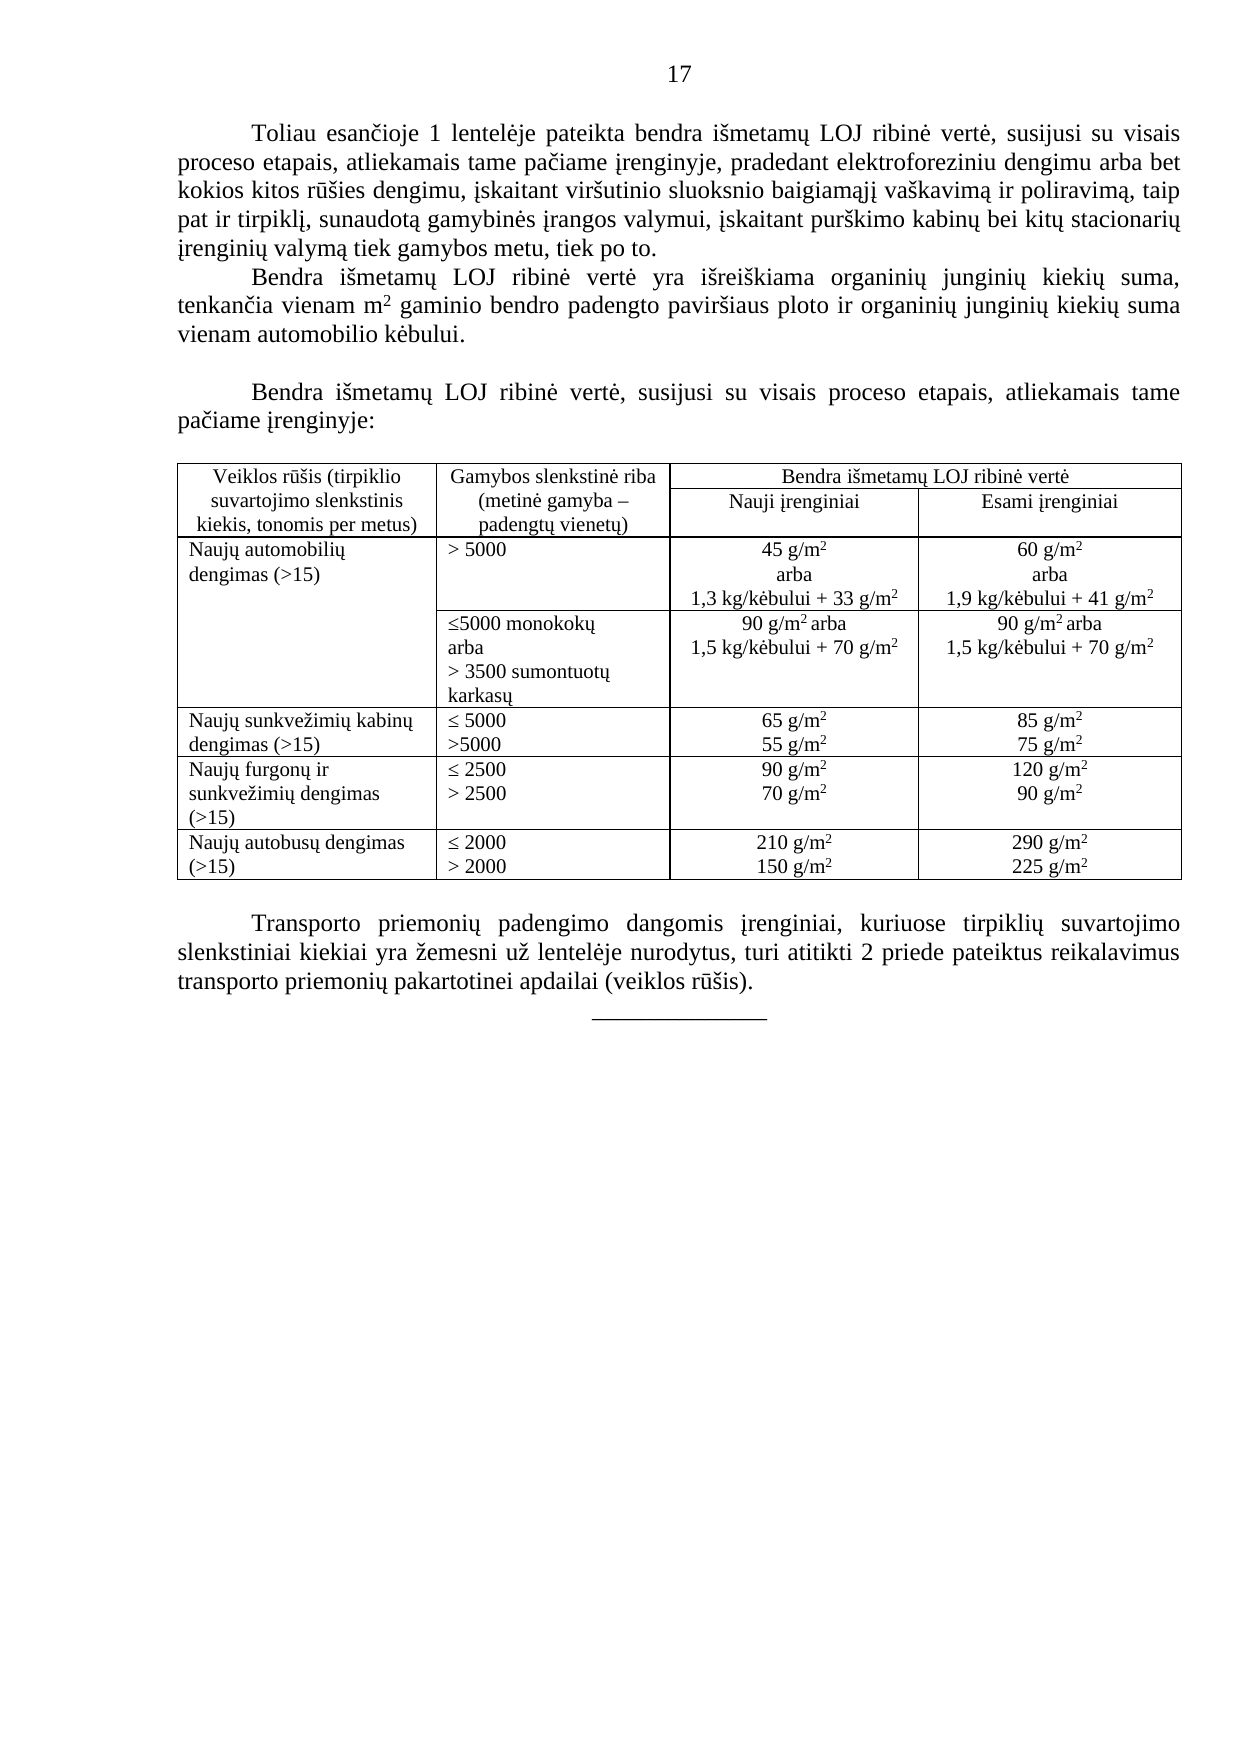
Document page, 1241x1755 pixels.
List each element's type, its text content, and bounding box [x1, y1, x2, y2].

table_cell Esami įrenginiai [919, 489, 1181, 536]
table_cell Naujų autobusų dengimas (>15) [178, 830, 436, 878]
table_cell 290 g/m2 225 g/m2 [919, 830, 1181, 878]
table_cell 90 g/m2 arba 1,5 kg/kėbului + 70 g/m2 [671, 611, 918, 707]
table_cell 60 g/m2 arba 1,9 kg/kėbului + 41 g/m2 [919, 538, 1181, 609]
table_cell 210 g/m2 150 g/m2 [671, 830, 918, 878]
table_cell 65 g/m2 55 g/m2 [671, 708, 918, 756]
table_cell 120 g/m2 90 g/m2 [919, 757, 1181, 829]
text Bendra išmetamų LOJ ribinė vertė yra išreiškiama organinių junginių kiekių suma, tenkančia vienam m2 gaminio bendro padengto paviršiaus ploto ir organinių junginių kiekių suma vienam automobilio kėbului. [177, 262, 1181, 348]
table_cell 45 g/m2 arba 1,3 kg/kėbului + 33 g/m2 [671, 538, 918, 609]
table_header Veiklos rūšis (tirpiklio suvartojimo slenkstinis kiekis, tonomis per metus) [178, 464, 436, 536]
text Bendra išmetamų LOJ ribinė vertė, susijusi su visais proceso etapais, atliekamais tame pačiame įrenginyje: [177, 377, 1181, 434]
table_cell Nauji įrenginiai [671, 489, 918, 536]
table_cell ≤ 5000 >5000 [437, 708, 669, 756]
table_cell > 5000 [437, 538, 669, 609]
table_cell 90 g/m2 70 g/m2 [671, 757, 918, 829]
table_cell 90 g/m2 arba 1,5 kg/kėbului + 70 g/m2 [919, 611, 1181, 707]
table_cell ≤ 2500 > 2500 [437, 757, 669, 829]
table_header Bendra išmetamų LOJ ribinė vertė [671, 464, 1181, 488]
table_cell 85 g/m2 75 g/m2 [919, 708, 1181, 756]
text Transporto priemonių padengimo dangomis įrenginiai, kuriuose tirpiklių suvartojimo slenkstiniai kiekiai yra žemesni už lentelėje nurodytus, turi atitikti 2 priede pateiktus reikalavimus transporto priemonių pakartotinei apdailai (veiklos rūšis). [177, 908, 1181, 994]
table_header Gamybos slenkstinė riba (metinė gamyba – padengtų vienetų) [437, 464, 669, 536]
table_cell ≤5000 monokokų arba > 3500 sumontuotų karkasų [437, 611, 669, 707]
table_cell ≤ 2000 > 2000 [437, 830, 669, 878]
text ______________ [177, 994, 1181, 1023]
text Toliau esančioje 1 lentelėje pateikta bendra išmetamų LOJ ribinė vertė, susijusi su visais proceso etapais, atliekamais tame pačiame įrenginyje, pradedant elektroforeziniu dengimu arba bet kokios kitos rūšies dengimu, įskaitant viršutinio sluoksnio baigiamąjį vaškavimą ir poliravimą, taip pat ir tirpiklį, sunaudotą gamybinės įrangos valymui, įskaitant purškimo kabinų bei kitų stacionarių įrenginių valymą tiek gamybos metu, tiek po to. [177, 118, 1181, 262]
table_cell Naujų furgonų ir sunkvežimių dengimas (>15) [178, 757, 436, 829]
table_cell Naujų automobilių dengimas (>15) [178, 538, 436, 707]
table_cell Naujų sunkvežimių kabinų dengimas (>15) [178, 708, 436, 756]
